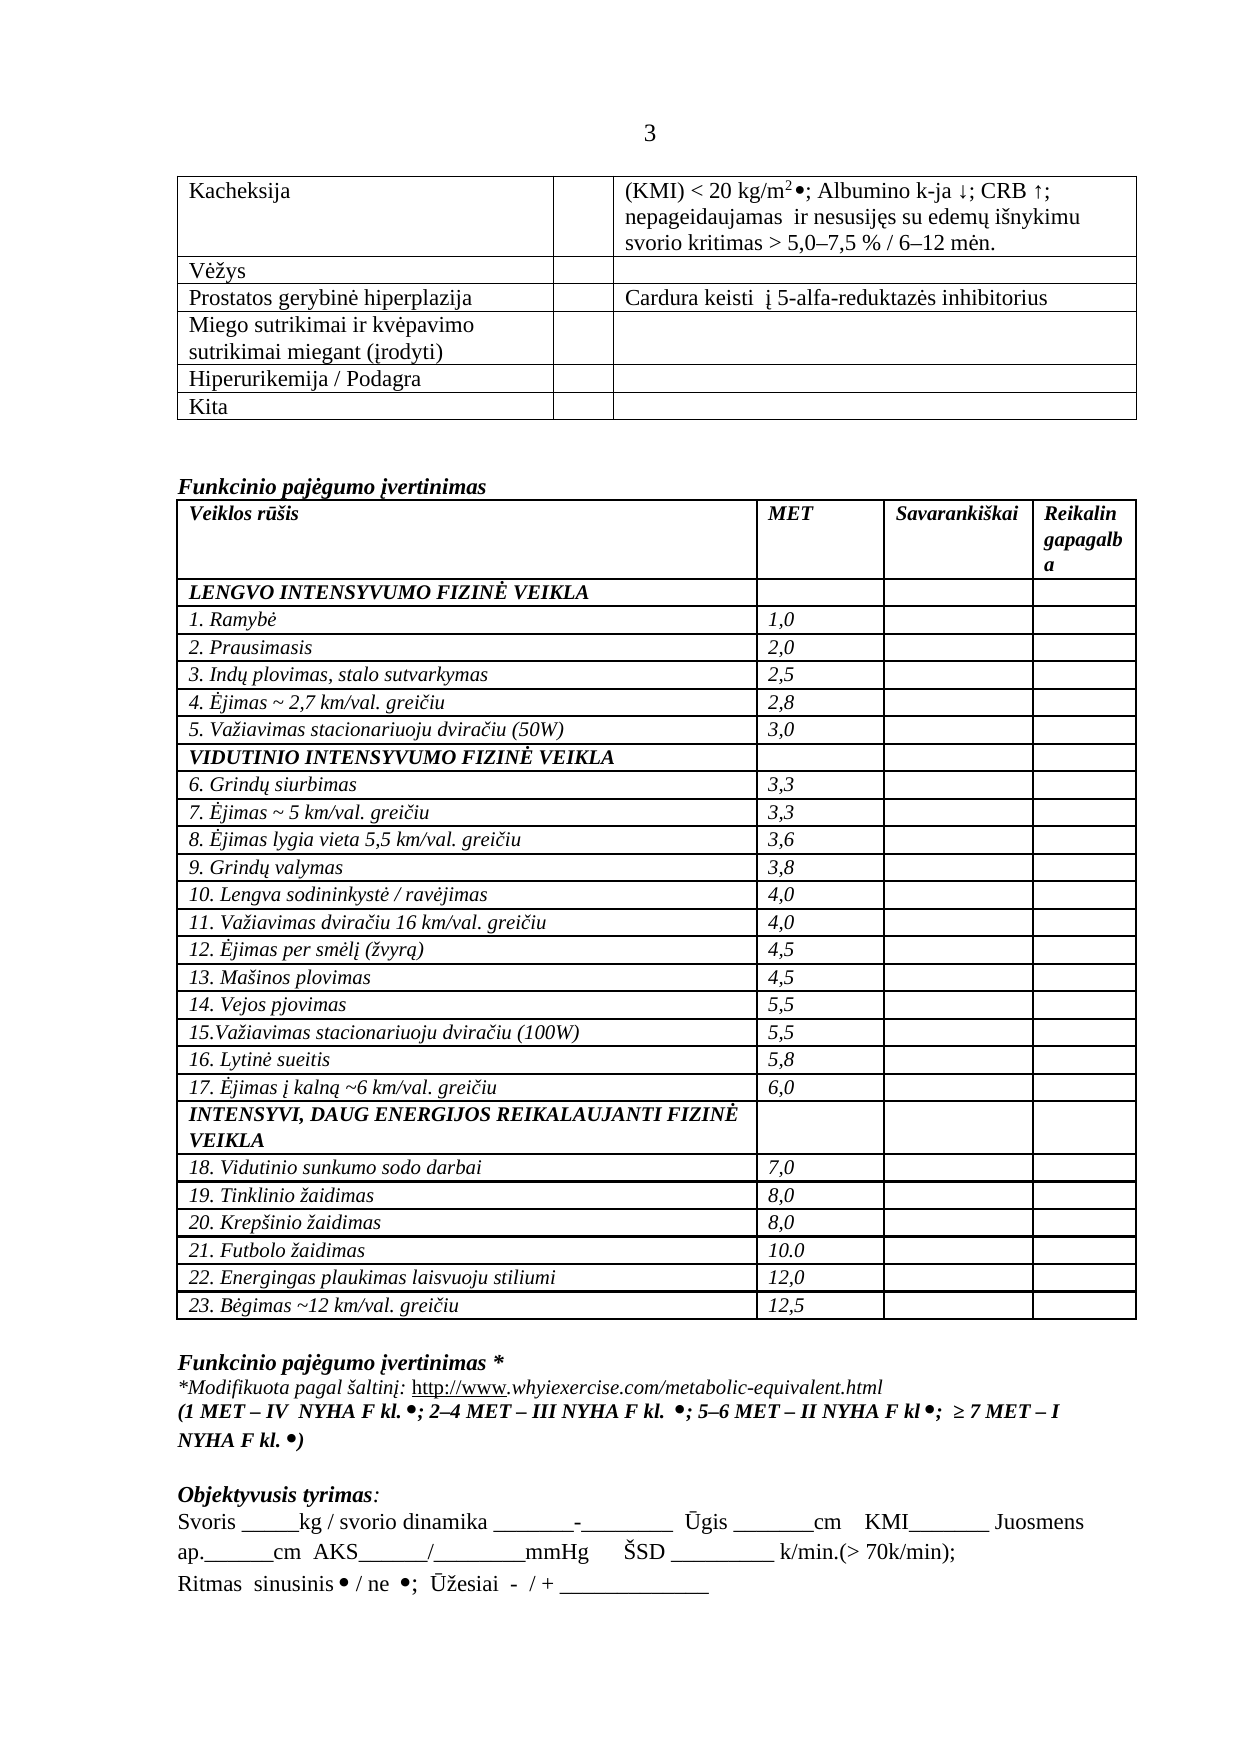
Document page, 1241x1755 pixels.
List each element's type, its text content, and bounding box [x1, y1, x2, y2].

table_cell [1034, 882, 1135, 907]
table_cell [1034, 1238, 1135, 1263]
table_cell [885, 827, 1032, 852]
table_cell 8,0 [758, 1183, 883, 1208]
table_cell [1034, 1075, 1135, 1100]
table_cell 10. Lengva sodininkystė / ravėjimas [178, 882, 756, 907]
table_cell 17. Ėjimas į kalną ~6 km/val. greičiu [178, 1075, 756, 1100]
table_cell 5. Važiavimas stacionariuoju dviračiu (50W) [178, 717, 756, 742]
table_cell [614, 257, 1136, 283]
table_cell 5,5 [758, 992, 883, 1017]
table_cell [885, 1238, 1032, 1263]
table_cell 13. Mašinos plovimas [178, 965, 756, 990]
table_cell [885, 580, 1032, 605]
table_cell [758, 580, 883, 605]
table_cell [885, 855, 1032, 880]
table_cell [1034, 965, 1135, 990]
table_cell [1034, 1183, 1135, 1208]
table_cell 4,0 [758, 882, 883, 907]
table_cell [1034, 1210, 1135, 1235]
table_cell [885, 717, 1032, 742]
table_cell [554, 312, 613, 364]
table_cell [554, 284, 613, 311]
table_cell [1034, 1102, 1135, 1153]
text Svoris _____kg / svorio dinamika _______-________ Ūgis _______cm KMI_______ Juosmens ap.______cm AKS______/________mmHg ŠSD _________ k/min.(> 70k/min); [177, 1508, 1122, 1564]
table_cell [1034, 717, 1135, 742]
table_cell 5,5 [758, 1020, 883, 1045]
table_cell [1034, 937, 1135, 962]
table_cell Prostatos gerybinė hiperplazija [178, 284, 553, 311]
table_cell [554, 365, 613, 392]
table_cell [1034, 855, 1135, 880]
table_cell [554, 177, 613, 256]
table_cell (KMI) < 20 kg/m2 ; Albumino k-ja ↓; CRB ↑; nepageidaujamas ir nesusijęs su edemų išnykimu svorio kritimas > 5,0–7,5 % / 6–12 mėn. [614, 177, 1136, 256]
table_cell [614, 393, 1136, 419]
table_cell 4,0 [758, 910, 883, 935]
table_cell [1034, 607, 1135, 632]
table_cell 12,5 [758, 1293, 883, 1318]
table_cell 2,8 [758, 690, 883, 715]
table_cell [885, 1075, 1032, 1100]
table_cell [885, 1293, 1032, 1318]
table_cell 3,6 [758, 827, 883, 852]
table_cell 6,0 [758, 1075, 883, 1100]
table_cell Vidutinio intensyvumo fizinė veikla [178, 745, 756, 770]
table_cell 8. Ėjimas lygia vieta 5,5 km/val. greičiu [178, 827, 756, 852]
table_cell 4,5 [758, 965, 883, 990]
table_cell [885, 1020, 1032, 1045]
table_cell [1034, 1265, 1135, 1290]
table_cell [758, 1102, 883, 1153]
table_cell [1034, 800, 1135, 825]
table_cell 22. Energingas plaukimas laisvuoju stiliumi [178, 1265, 756, 1290]
table_cell [1034, 745, 1135, 770]
text Funkcinio pajėgumo įvertinimas * [177, 1349, 1122, 1375]
table_cell Vėžys [178, 257, 553, 283]
table_cell [885, 745, 1032, 770]
table_cell Lengvo intensyvumo fizinė veikla [178, 580, 756, 605]
table_cell 12,0 [758, 1265, 883, 1290]
table_cell [885, 1183, 1032, 1208]
table_cell 4. Ėjimas ~ 2,7 km/val. greičiu [178, 690, 756, 715]
table_cell [885, 662, 1032, 687]
table_cell [885, 690, 1032, 715]
table_header Veiklos rūšis [178, 501, 756, 577]
table_cell [885, 1047, 1032, 1072]
table_cell [885, 937, 1032, 962]
table_cell [885, 882, 1032, 907]
table_cell Cardura keisti į 5-alfa-reduktazės inhibitorius [614, 284, 1136, 311]
table_cell 9. Grindų valymas [178, 855, 756, 880]
table_cell [885, 1210, 1032, 1235]
table_cell 11. Važiavimas dviračiu 16 km/val. greičiu [178, 910, 756, 935]
table_cell 7,0 [758, 1155, 883, 1180]
table_cell 1,0 [758, 607, 883, 632]
table_cell [1034, 1155, 1135, 1180]
table_cell 2,0 [758, 635, 883, 660]
table_cell 14. Vejos pjovimas [178, 992, 756, 1017]
table_cell 18. Vidutinio sunkumo sodo darbai [178, 1155, 756, 1180]
table_cell [614, 365, 1136, 392]
table_cell [1034, 910, 1135, 935]
table_cell [885, 1102, 1032, 1153]
table_cell [1034, 1020, 1135, 1045]
table_cell [885, 772, 1032, 797]
table_cell 3. Indų plovimas, stalo sutvarkymas [178, 662, 756, 687]
table_cell [885, 965, 1032, 990]
table_cell 2. Prausimasis [178, 635, 756, 660]
table_cell Miego sutrikimai ir kvėpavimo sutrikimai miegant (įrodyti) [178, 312, 553, 364]
table_cell [614, 312, 1136, 364]
table_cell 3,3 [758, 772, 883, 797]
table_cell 15.Važiavimas stacionariuoju dviračiu (100W) [178, 1020, 756, 1045]
text Ritmas sinusinis  / ne ; Ūžesiai - / + _____________ [177, 1568, 1122, 1597]
table_cell 16. Lytinė sueitis [178, 1047, 756, 1072]
table_cell 8,0 [758, 1210, 883, 1235]
table_cell Kacheksija [178, 177, 553, 256]
table_cell 20. Krepšinio žaidimas [178, 1210, 756, 1235]
text *Modifikuota pagal šaltinį: http://www.whyiexercise.com/metabolic-equivalent.html [177, 1375, 1122, 1399]
table_cell [1034, 772, 1135, 797]
table_cell [1034, 580, 1135, 605]
table_cell 3,8 [758, 855, 883, 880]
text Funkcinio pajėgumo įvertinimas [177, 473, 1122, 499]
table_cell 6. Grindų siurbimas [178, 772, 756, 797]
table_cell Intensyvi, daug energijos reikalaujanti fizinė veikla [178, 1102, 756, 1153]
table_cell [1034, 635, 1135, 660]
table_cell 4,5 [758, 937, 883, 962]
table_cell [885, 800, 1032, 825]
table_cell 3,3 [758, 800, 883, 825]
table_cell [1034, 1047, 1135, 1072]
table_cell [1034, 690, 1135, 715]
table_cell 5,8 [758, 1047, 883, 1072]
table_cell [885, 910, 1032, 935]
table_header Savarankiškai [885, 501, 1032, 577]
table_cell 1. Ramybė [178, 607, 756, 632]
table_cell [554, 257, 613, 283]
table_cell [885, 1265, 1032, 1290]
table_cell [758, 745, 883, 770]
table_cell 3,0 [758, 717, 883, 742]
table_cell [885, 607, 1032, 632]
table_cell 7. Ėjimas ~ 5 km/val. greičiu [178, 800, 756, 825]
table_cell 10.0 [758, 1238, 883, 1263]
table_cell [885, 1155, 1032, 1180]
table_cell [1034, 827, 1135, 852]
table_cell Kita [178, 393, 553, 419]
table_cell [1034, 1293, 1135, 1318]
table_header MET [758, 501, 883, 577]
table_cell 12. Ėjimas per smėlį (žvyrą) [178, 937, 756, 962]
table_cell 23. Bėgimas ~12 km/val. greičiu [178, 1293, 756, 1318]
table_cell [554, 393, 613, 419]
table_header Reikalingapagalba [1034, 501, 1135, 577]
table_cell [1034, 992, 1135, 1017]
text Objektyvusis tyrimas: [177, 1479, 1122, 1508]
table_cell 2,5 [758, 662, 883, 687]
table_cell 19. Tinklinio žaidimas [178, 1183, 756, 1208]
table_cell 21. Futbolo žaidimas [178, 1238, 756, 1263]
text (1 MET – IV NYHA F kl. ; 2–4 MET – III NYHA F kl. ; 5–6 MET – II NYHA F kl ; ≥ 7 MET – I NYHA F kl. ) [177, 1399, 1122, 1453]
table_cell [885, 635, 1032, 660]
table_cell [1034, 662, 1135, 687]
table_cell [885, 992, 1032, 1017]
table_cell Hiperurikemija / Podagra [178, 365, 553, 392]
